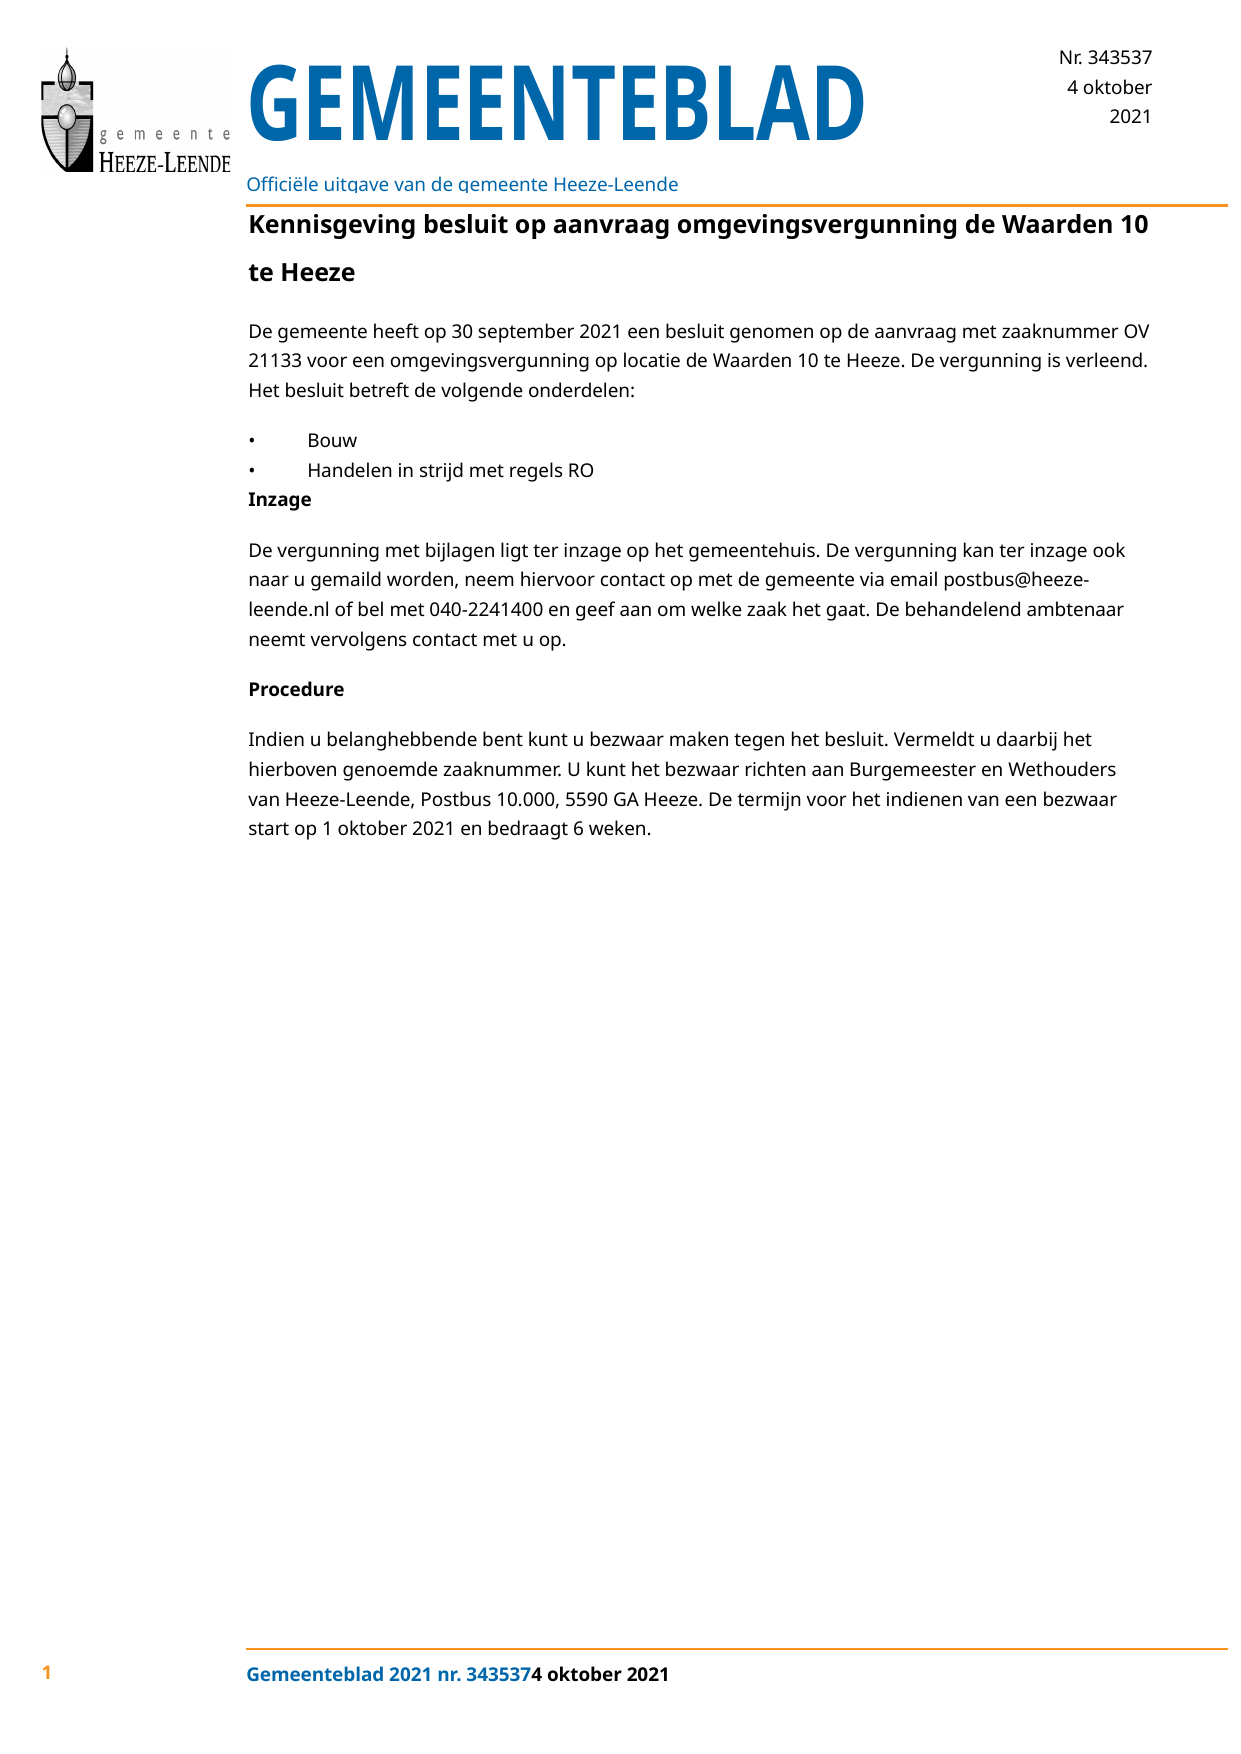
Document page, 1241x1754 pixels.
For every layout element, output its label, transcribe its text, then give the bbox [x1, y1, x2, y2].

picture [41, 47, 231, 172]
text Procedure [248, 676, 1152, 702]
list Bouw [248, 427, 1152, 453]
text De vergunning met bijlagen ligt ter inzage op het gemeentehuis. De vergunning kan ter inzage ook naar u gemaild worden, neem hiervoor contact op met de gemeente via email postbus@heeze-leende.nl of bel met 040-2241400 en geef aan om welke zaak het gaat. De behandelend ambtenaar neemt vervolgens contact met u op. [248, 537, 1152, 652]
text Indien u belanghebbende bent kunt u bezwaar maken tegen het besluit. Vermeldt u daarbij het hierboven genoemde zaaknummer. U kunt het bezwaar richten aan Burgemeester en Wethouders van Heeze-Leende, Postbus 10.000, 5590 GA Heeze. De termijn voor het indienen van een bezwaar start op 1 oktober 2021 en bedraagt 6 weken. [248, 727, 1152, 841]
text De gemeente heeft op 30 september 2021 een besluit genomen op de aanvraag met zaaknummer OV 21133 voor een omgevingsvergunning op locatie de Waarden 10 te Heeze. De vergunning is verleend. Het besluit betreft de volgende onderdelen: [248, 318, 1152, 403]
text Inzage [248, 487, 1152, 512]
list Handelen in strijd met regels RO [248, 457, 1152, 483]
text Kennisgeving besluit op aanvraag omgevingsvergunning de Waarden 10 te Heeze [248, 207, 1152, 288]
